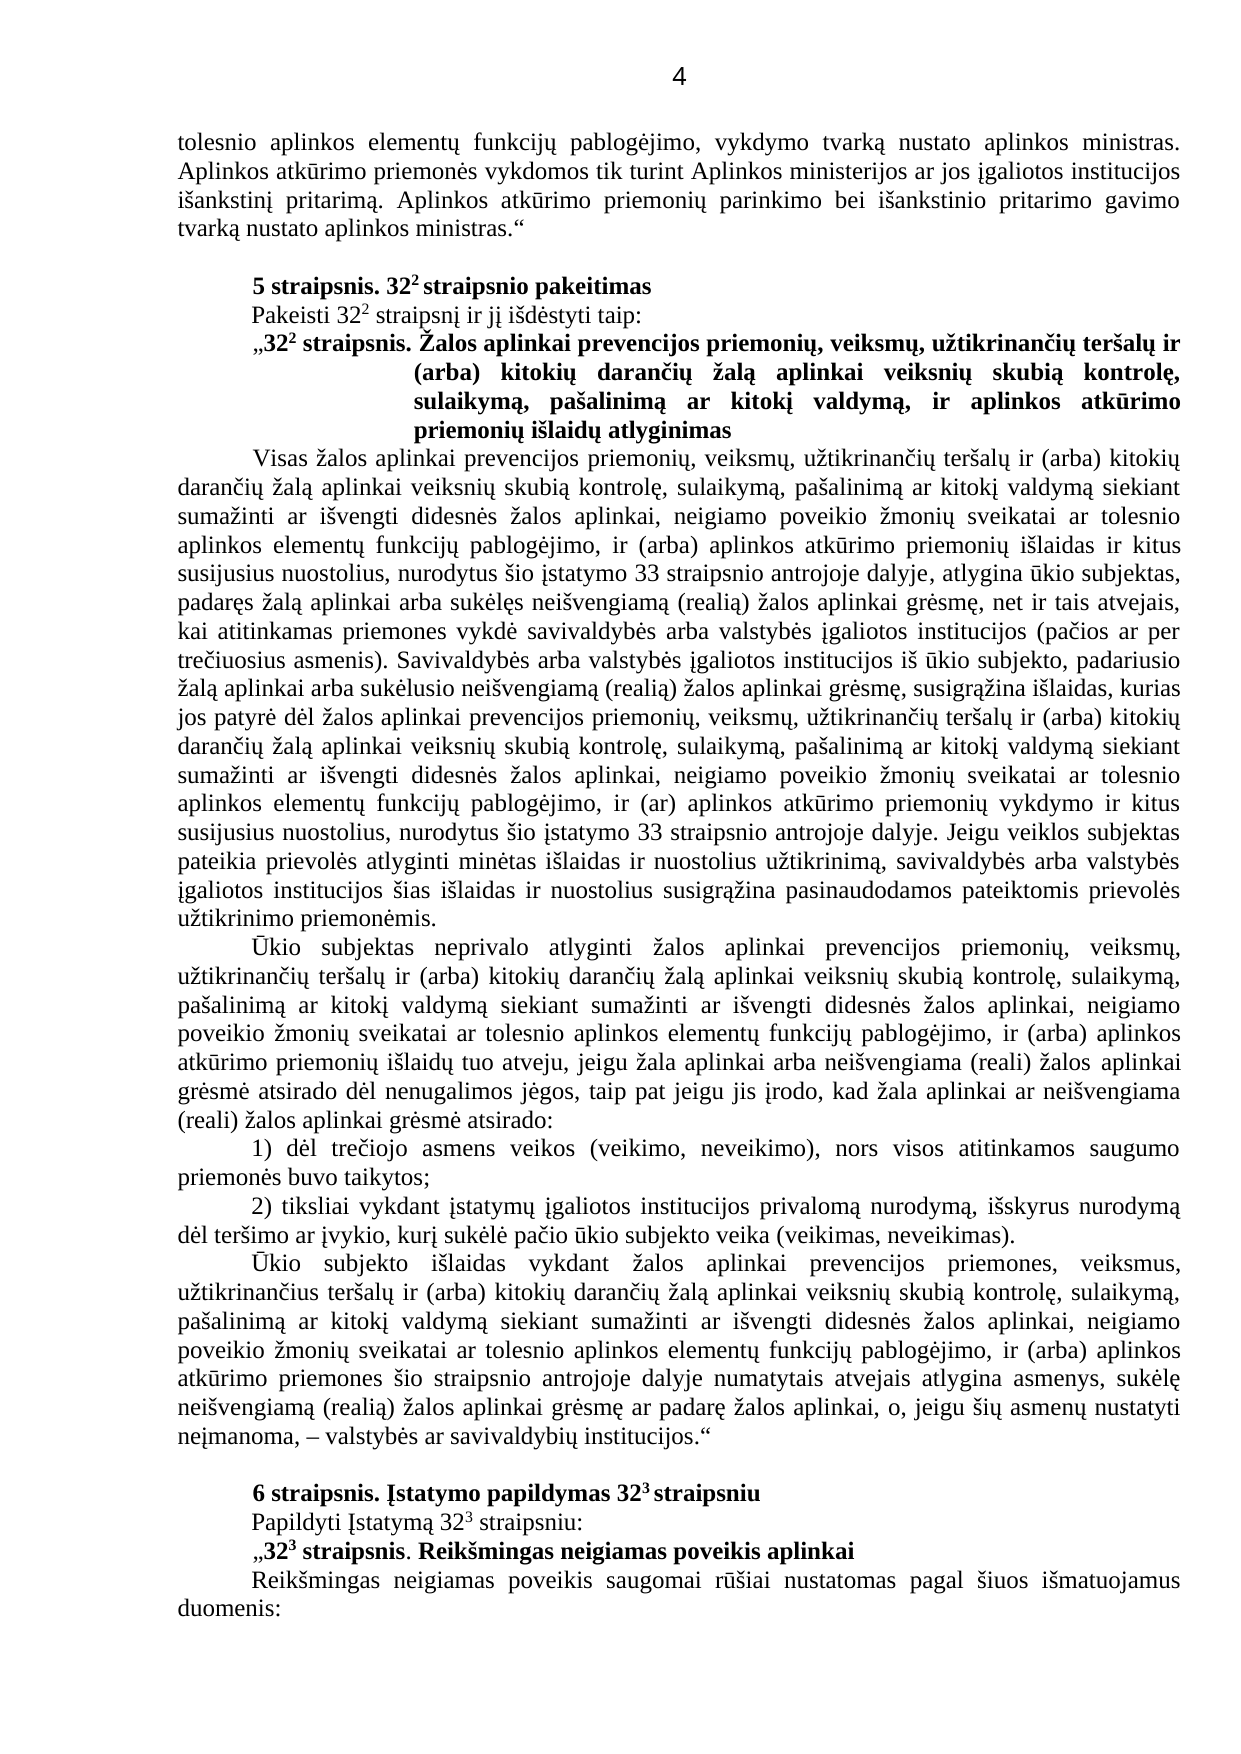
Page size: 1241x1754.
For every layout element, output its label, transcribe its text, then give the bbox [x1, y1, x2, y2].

text „323 straipsnis. Reikšmingas neigiamas poveikis aplinkai [177, 1536, 1181, 1565]
text 1) dėl trečiojo asmens veikos (veikimo, neveikimo), nors visos atitinkamos saugumo priemonės buvo taikytos; [177, 1133, 1181, 1191]
text Papildyti Įstatymą 323 straipsniu: [177, 1507, 1181, 1536]
text Ūkio subjekto išlaidas vykdant žalos aplinkai prevencijos priemones, veiksmus, užtikrinančius teršalų ir (arba) kitokių darančių žalą aplinkai veiksnių skubią kontrolę, sulaikymą, pašalinimą ar kitokį valdymą siekiant sumažinti ar išvengti didesnės žalos aplinkai, neigiamo poveikio žmonių sveikatai ar tolesnio aplinkos elementų funkcijų pablogėjimo, ir (arba) aplinkos atkūrimo priemones šio straipsnio antrojoje dalyje numatytais atvejais atlygina asmenys, sukėlę neišvengiamą (realią) žalos aplinkai grėsmę ar padarę žalos aplinkai, o, jeigu šių asmenų nustatyti neįmanoma, – valstybės ar savivaldybių institucijos.“ [177, 1248, 1181, 1450]
text tolesnio aplinkos elementų funkcijų pablogėjimo, vykdymo tvarką nustato aplinkos ministras. Aplinkos atkūrimo priemonės vykdomos tik turint Aplinkos ministerijos ar jos įgaliotos institucijos išankstinį pritarimą. Aplinkos atkūrimo priemonių parinkimo bei išankstinio pritarimo gavimo tvarką nustato aplinkos ministras.“ [177, 127, 1181, 242]
text Pakeisti 322 straipsnį ir jį išdėstyti taip: [177, 300, 1181, 328]
text 2) tiksliai vykdant įstatymų įgaliotos institucijos privalomą nurodymą, išskyrus nurodymą dėl teršimo ar įvykio, kurį sukėlė pačio ūkio subjekto veika (veikimas, neveikimas). [177, 1191, 1181, 1248]
text 5 straipsnis. 322 straipsnio pakeitimas [177, 271, 1181, 300]
text Reikšmingas neigiamas poveikis saugomai rūšiai nustatomas pagal šiuos išmatuojamus duomenis: [177, 1565, 1181, 1622]
text Visas žalos aplinkai prevencijos priemonių, veiksmų, užtikrinančių teršalų ir (arba) kitokių darančių žalą aplinkai veiksnių skubią kontrolę, sulaikymą, pašalinimą ar kitokį valdymą siekiant sumažinti ar išvengti didesnės žalos aplinkai, neigiamo poveikio žmonių sveikatai ar tolesnio aplinkos elementų funkcijų pablogėjimo, ir (arba) aplinkos atkūrimo priemonių išlaidas ir kitus susijusius nuostolius, nurodytus šio įstatymo 33 straipsnio antrojoje dalyje, atlygina ūkio subjektas, padaręs žalą aplinkai arba sukėlęs neišvengiamą (realią) žalos aplinkai grėsmę, net ir tais atvejais, kai atitinkamas priemones vykdė savivaldybės arba valstybės įgaliotos institucijos (pačios ar per trečiuosius asmenis). Savivaldybės arba valstybės įgaliotos institucijos iš ūkio subjekto, padariusio žalą aplinkai arba sukėlusio neišvengiamą (realią) žalos aplinkai grėsmę, susigrąžina išlaidas, kurias jos patyrė dėl žalos aplinkai prevencijos priemonių, veiksmų, užtikrinančių teršalų ir (arba) kitokių darančių žalą aplinkai veiksnių skubią kontrolę, sulaikymą, pašalinimą ar kitokį valdymą siekiant sumažinti ar išvengti didesnės žalos aplinkai, neigiamo poveikio žmonių sveikatai ar tolesnio aplinkos elementų funkcijų pablogėjimo, ir (ar) aplinkos atkūrimo priemonių vykdymo ir kitus susijusius nuostolius, nurodytus šio įstatymo 33 straipsnio antrojoje dalyje. Jeigu veiklos subjektas pateikia prievolės atlyginti minėtas išlaidas ir nuostolius užtikrinimą, savivaldybės arba valstybės įgaliotos institucijos šias išlaidas ir nuostolius susigrąžina pasinaudodamos pateiktomis prievolės užtikrinimo priemonėmis. [177, 443, 1181, 932]
text Ūkio subjektas neprivalo atlyginti žalos aplinkai prevencijos priemonių, veiksmų, užtikrinančių teršalų ir (arba) kitokių darančių žalą aplinkai veiksnių skubią kontrolę, sulaikymą, pašalinimą ar kitokį valdymą siekiant sumažinti ar išvengti didesnės žalos aplinkai, neigiamo poveikio žmonių sveikatai ar tolesnio aplinkos elementų funkcijų pablogėjimo, ir (arba) aplinkos atkūrimo priemonių išlaidų tuo atveju, jeigu žala aplinkai arba neišvengiama (reali) žalos aplinkai grėsmė atsirado dėl nenugalimos jėgos, taip pat jeigu jis įrodo, kad žala aplinkai ar neišvengiama (reali) žalos aplinkai grėsmė atsirado: [177, 932, 1181, 1133]
text 6 straipsnis. Įstatymo papildymas 323 straipsniu [177, 1478, 1181, 1507]
text „322 straipsnis. Žalos aplinkai prevencijos priemonių, veiksmų, užtikrinančių teršalų ir (arba) kitokių darančių žalą aplinkai veiksnių skubią kontrolę, sulaikymą, pašalinimą ar kitokį valdymą, ir aplinkos atkūrimo priemonių išlaidų atlyginimas [252, 328, 1181, 443]
